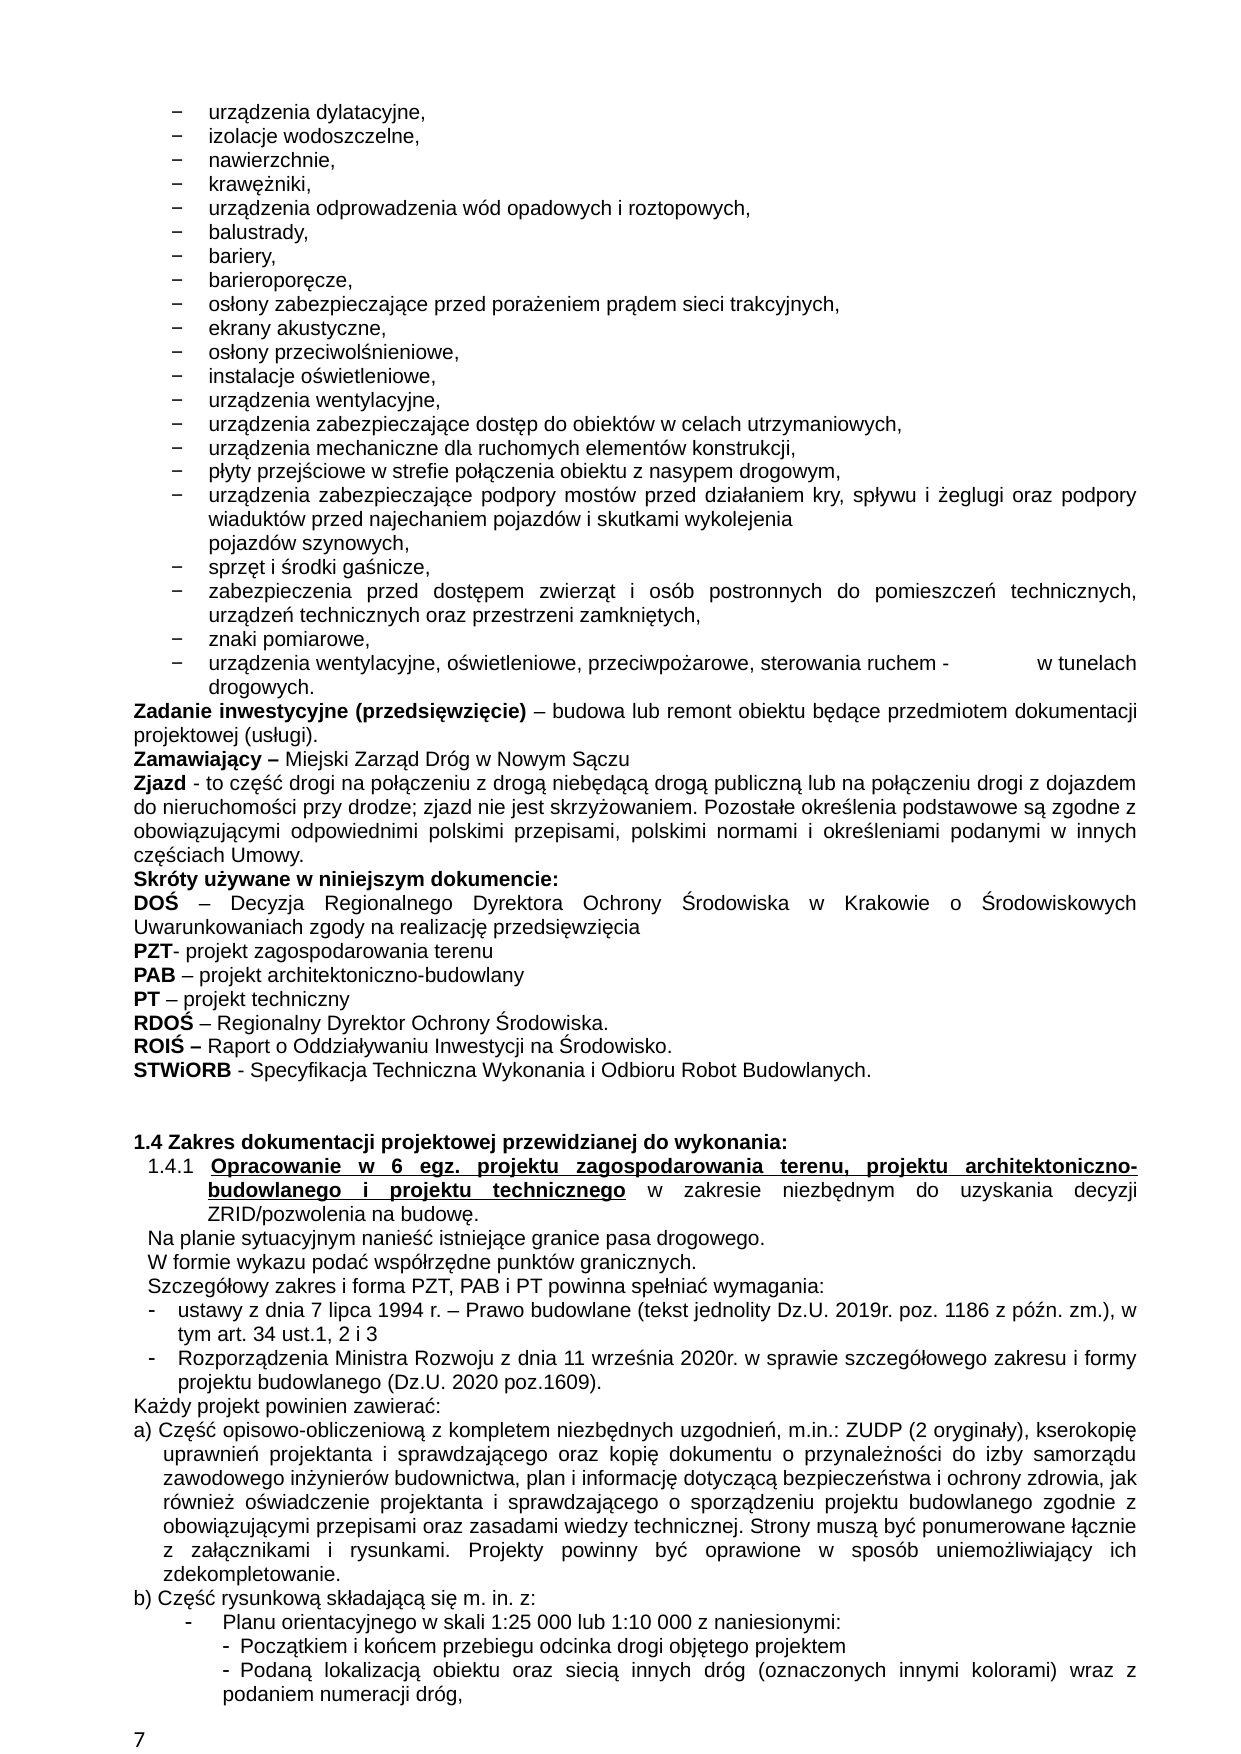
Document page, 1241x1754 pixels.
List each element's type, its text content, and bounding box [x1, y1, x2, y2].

list urządzenia wentylacyjne, oświetleniowe, przeciwpożarowe, sterowania ruchem - w tunelach drogowych. [171, 651, 1138, 699]
list Planu orientacyjnego w skali 1:25 000 lub 1:10 000 z naniesionymi: [185, 1609, 1138, 1634]
list barieroporęcze, [171, 268, 1138, 292]
list Początkiem i końcem przebiegu odcinka drogi objętego projektem [222, 1634, 1138, 1658]
text PAB – projekt architektoniczno-budowlany [133, 962, 1138, 986]
list urządzenia zabezpieczające podpory mostów przed działaniem kry, spływu i żeglugi oraz podpory wiaduktów przed najechaniem pojazdów i skutkami wykolejenia [171, 483, 1138, 531]
list Rozporządzenia Ministra Rozwoju z dnia 11 września 2020r. w sprawie szczegółowego zakresu i formy projektu budowlanego (Dz.U. 2020 poz.1609). [148, 1346, 1138, 1394]
list urządzenia zabezpieczające dostęp do obiektów w celach utrzymaniowych, [171, 411, 1138, 435]
list osłony zabezpieczające przed porażeniem prądem sieci trakcyjnych, [171, 292, 1138, 316]
list sprzęt i środki gaśnicze, [171, 555, 1138, 579]
list zabezpieczenia przed dostępem zwierząt i osób postronnych do pomieszczeń technicznych, urządzeń technicznych oraz przestrzeni zamkniętych, [171, 579, 1138, 627]
list krawężniki, [171, 172, 1138, 196]
list bariery, [171, 244, 1138, 268]
text Szczegółowy zakres i forma PZT, PAB i PT powinna spełniać wymagania: [147, 1274, 1138, 1298]
text Zadanie inwestycyjne (przedsięwzięcie) – budowa lub remont obiektu będące przedmiotem dokumentacji projektowej (usługi). [133, 699, 1138, 747]
text a) Część opisowo-obliczeniową z kompletem niezbędnych uzgodnień, m.in.: ZUDP (2 oryginały), kserokopię uprawnień projektanta i sprawdzającego oraz kopię dokumentu o przynależności do izby samorządu zawodowego inżynierów budownictwa, plan i informację dotyczącą bezpieczeństwa i ochrony zdrowia, jak również oświadczenie projektanta i sprawdzającego o sporządzeniu projektu budowlanego zgodnie z obowiązującymi przepisami oraz zasadami wiedzy technicznej. Strony muszą być ponumerowane łącznie z załącznikami i rysunkami. Projekty powinny być oprawione w sposób uniemożliwiający ich zdekompletowanie. [133, 1418, 1138, 1586]
list urządzenia odprowadzenia wód opadowych i roztopowych, [171, 196, 1138, 220]
list urządzenia mechaniczne dla ruchomych elementów konstrukcji, [171, 435, 1138, 459]
text ROIŚ – Raport o Oddziaływaniu Inwestycji na Środowisko. [133, 1034, 1138, 1058]
text PT – projekt techniczny [133, 986, 1138, 1010]
list ekrany akustyczne, [171, 316, 1138, 339]
list Podaną lokalizacją obiektu oraz siecią innych dróg (oznaczonych innymi kolorami) wraz z podaniem numeracji dróg, [222, 1658, 1138, 1706]
list nawierzchnie, [171, 148, 1138, 172]
list osłony przeciwolśnieniowe, [171, 339, 1138, 363]
text RDOŚ – Regionalny Dyrektor Ochrony Środowiska. [133, 1010, 1138, 1034]
text Skróty używane w niniejszym dokumencie: [133, 867, 1138, 891]
text 1.4.1 Opracowanie w 6 egz. projektu zagospodarowania terenu, projektu architektoniczno-budowlanego i projektu technicznego w zakresie niezbędnym do uzyskania decyzji ZRID/pozwolenia na budowę. [147, 1154, 1138, 1226]
text Zamawiający – Miejski Zarząd Dróg w Nowym Sączu [133, 747, 1138, 771]
list izolacje wodoszczelne, [171, 124, 1138, 148]
text W formie wykazu podać współrzędne punktów granicznych. [147, 1250, 1138, 1274]
list pojazdów szynowych, [208, 531, 1138, 555]
text PZT- projekt zagospodarowania terenu [133, 938, 1138, 962]
list urządzenia wentylacyjne, [171, 387, 1138, 411]
text b) Część rysunkową składającą się m. in. z: [133, 1586, 1138, 1609]
text Każdy projekt powinien zawierać: [133, 1394, 1138, 1418]
list płyty przejściowe w strefie połączenia obiektu z nasypem drogowym, [171, 459, 1138, 483]
text STWiORB - Specyfikacja Techniczna Wykonania i Odbioru Robot Budowlanych. [133, 1058, 1138, 1082]
list znaki pomiarowe, [171, 627, 1138, 651]
text Zjazd - to część drogi na połączeniu z drogą niebędącą drogą publiczną lub na połączeniu drogi z dojazdem do nieruchomości przy drodze; zjazd nie jest skrzyżowaniem. Pozostałe określenia podstawowe są zgodne z obowiązującymi odpowiednimi polskimi przepisami, polskimi normami i określeniami podanymi w innych częściach Umowy. [133, 771, 1138, 867]
text Na planie sytuacyjnym nanieść istniejące granice pasa drogowego. [147, 1226, 1138, 1250]
text 1.4 Zakres dokumentacji projektowej przewidzianej do wykonania: [133, 1130, 1140, 1154]
text DOŚ – Decyzja Regionalnego Dyrektora Ochrony Środowiska w Krakowie o Środowiskowych Uwarunkowaniach zgody na realizację przedsięwzięcia [133, 891, 1138, 938]
list urządzenia dylatacyjne, [171, 100, 1138, 124]
list ustawy z dnia 7 lipca 1994 r. – Prawo budowlane (tekst jednolity Dz.U. 2019r. poz. 1186 z późn. zm.), w tym art. 34 ust.1, 2 i 3 [148, 1298, 1138, 1346]
list instalacje oświetleniowe, [171, 363, 1138, 387]
list balustrady, [171, 220, 1138, 244]
